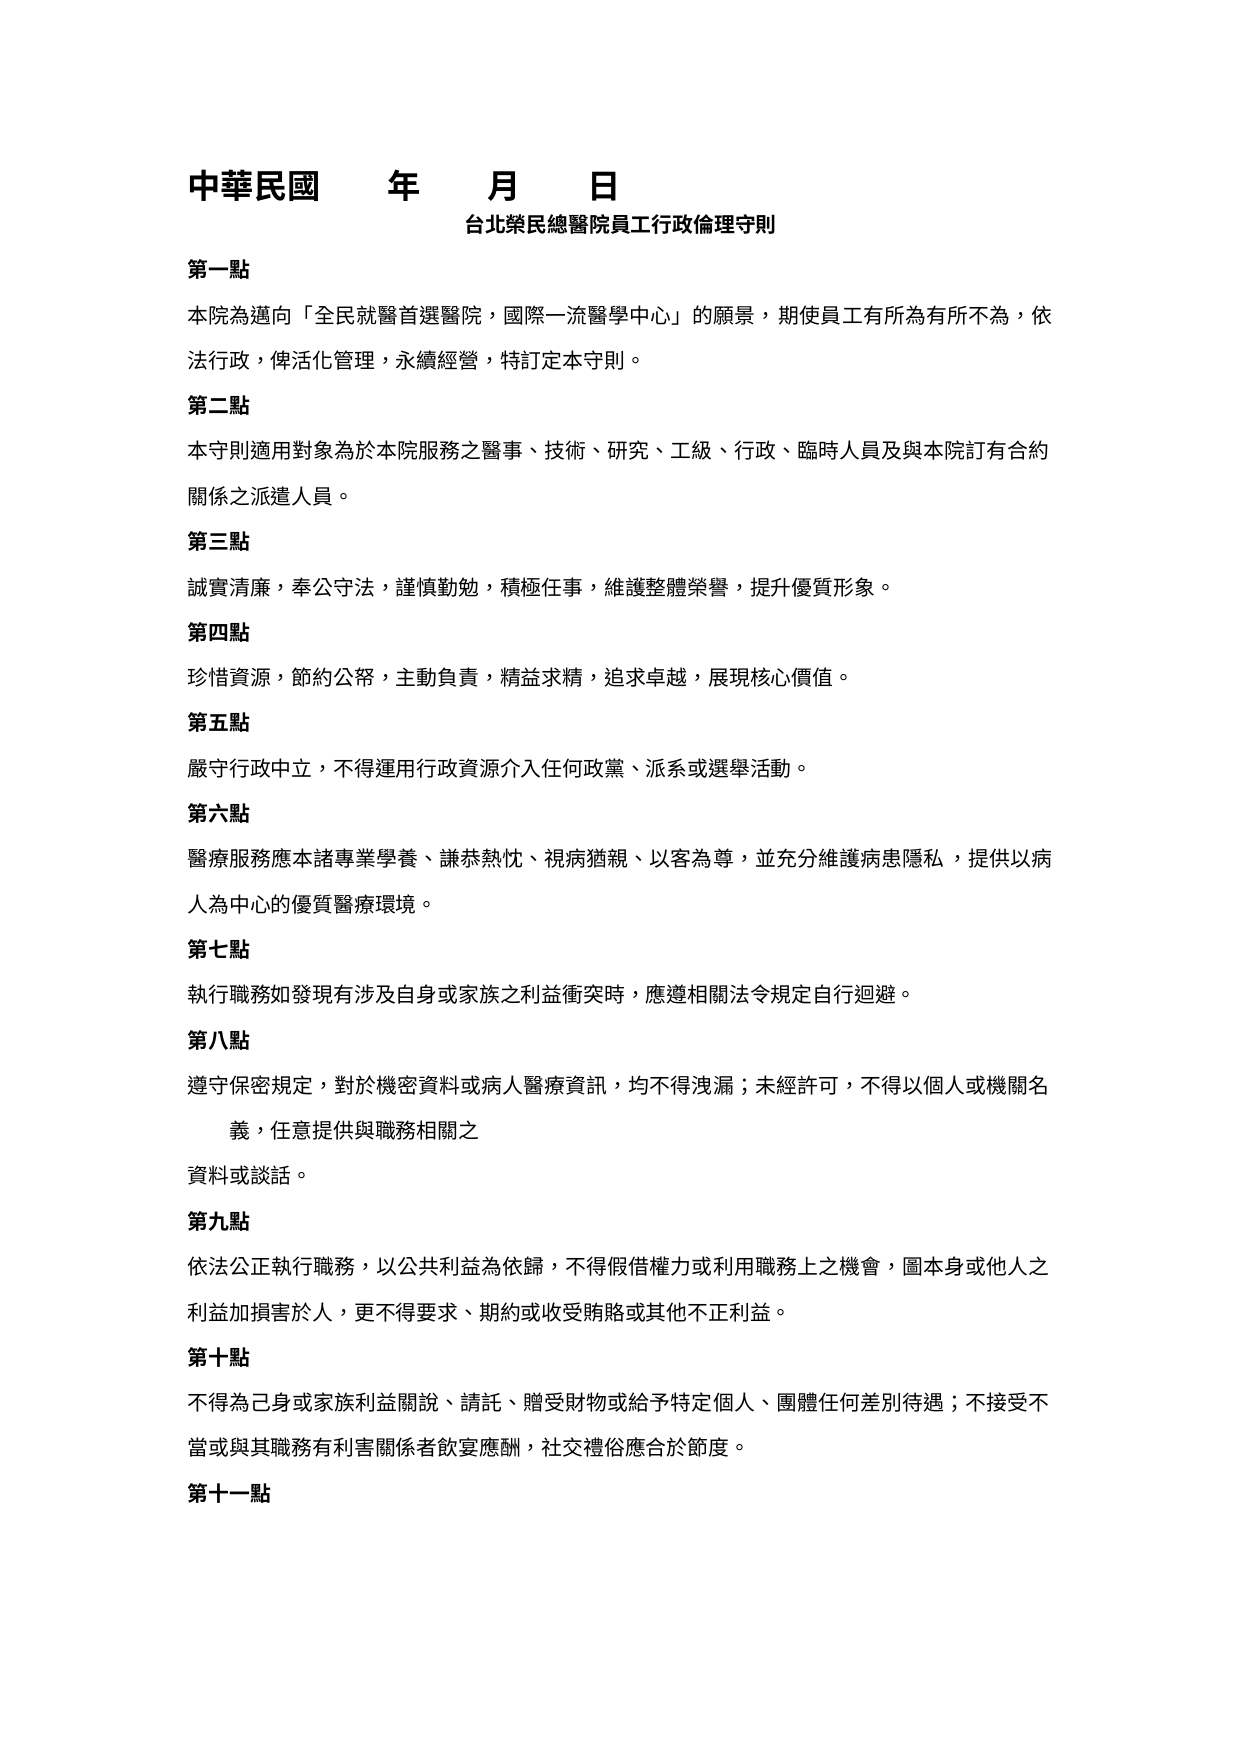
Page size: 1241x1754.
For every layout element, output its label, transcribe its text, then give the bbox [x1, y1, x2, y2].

text 本院為邁向「全民就醫首選醫院，國際一流醫學中心」的願景，期使員工有所為有所不為，依法行政，俾活化管理，永續經營，特訂定本守則。 [187, 299, 1053, 374]
text 依法公正執行職務，以公共利益為依歸，不得假借權力或利用職務上之機會，圖本身或他人之利益加損害於人，更不得要求、期約或收受賄賂或其他不正利益。 [187, 1250, 1053, 1326]
text 第二點 [187, 389, 1053, 420]
text 第一點 [187, 253, 1053, 284]
text 本守則適用對象為於本院服務之醫事、技術、研究、工級、行政、臨時人員及與本院訂有合約關係之派遣人員。 [187, 435, 1053, 510]
text 第十一點 [187, 1477, 1053, 1507]
text 第九點 [187, 1205, 1053, 1235]
text 第七點 [187, 933, 1053, 963]
text 嚴守行政中立，不得運用行政資源介入任何政黨、派系或選舉活動。 [187, 752, 1053, 782]
text 台北榮民總醫院員工行政倫理守則 [187, 208, 1053, 238]
text 第八點 [187, 1024, 1053, 1054]
text 資料或談話。 [187, 1160, 1053, 1190]
text 中華民國 年 月 日 [187, 158, 1053, 208]
text 第六點 [187, 797, 1053, 827]
text 醫療服務應本諸專業學養、謙恭熱忱、視病猶親、以客為尊，並充分維護病患隱私，提供以病人為中心的優質醫療環境。 [187, 843, 1053, 918]
text 珍惜資源，節約公帑，主動負責，精益求精，追求卓越，展現核心價值。 [187, 661, 1053, 692]
text 第四點 [187, 616, 1053, 646]
text 第三點 [187, 525, 1053, 556]
text 第五點 [187, 707, 1053, 737]
text 不得為己身或家族利益關說、請託、贈受財物或給予特定個人、團體任何差別待遇；不接受不當或與其職務有利害關係者飲宴應酬，社交禮俗應合於節度。 [187, 1386, 1053, 1462]
text 第十點 [187, 1341, 1053, 1371]
text 誠實清廉，奉公守法，謹慎勤勉，積極任事，維護整體榮譽，提升優質形象。 [187, 571, 1053, 601]
text 執行職務如發現有涉及自身或家族之利益衝突時，應遵相關法令規定自行迴避。 [187, 978, 1053, 1009]
text 遵守保密規定，對於機密資料或病人醫療資訊，均不得洩漏；未經許可，不得以個人或機關名義，任意提供與職務相關之 [187, 1069, 1053, 1145]
